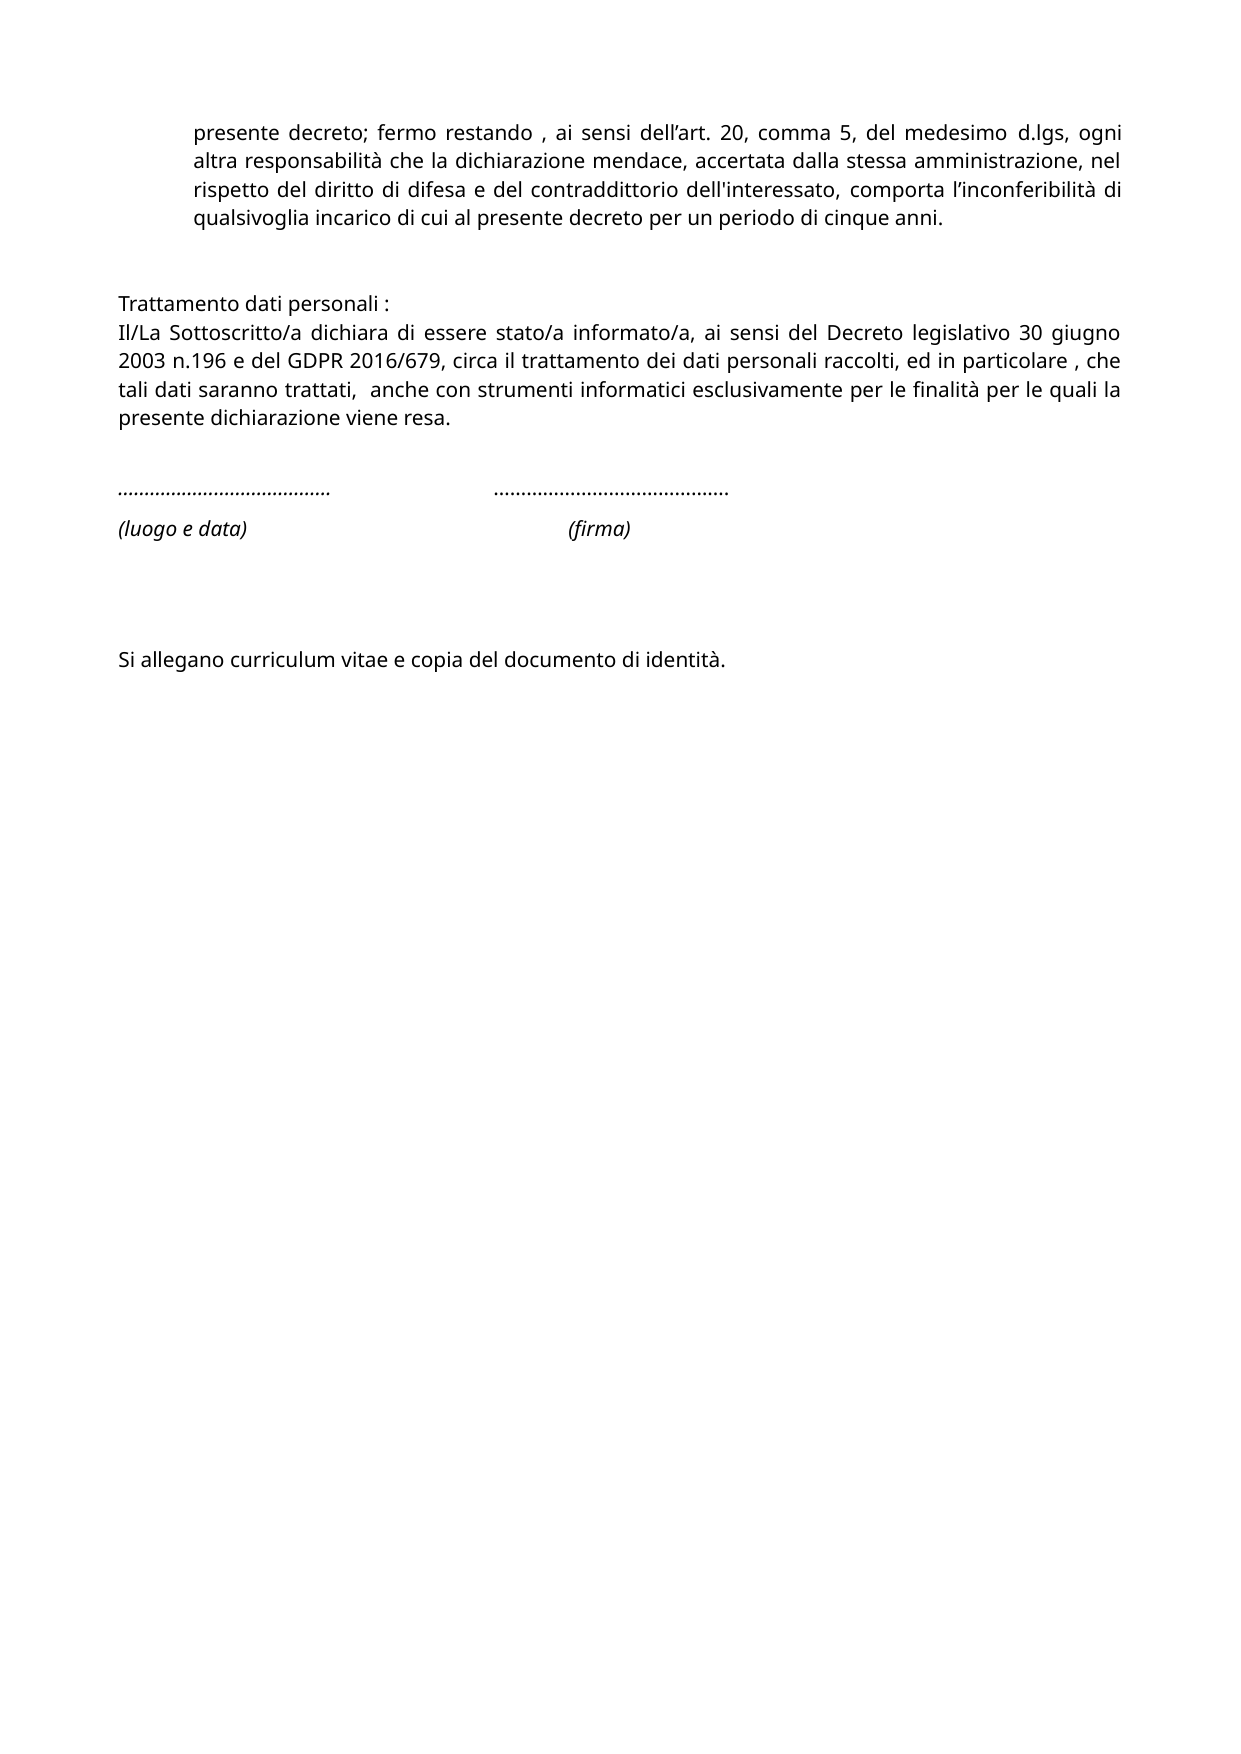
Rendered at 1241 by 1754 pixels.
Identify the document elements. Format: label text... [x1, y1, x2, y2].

text Si allegano curriculum vitae e copia del documento di identità. [118, 645, 1122, 673]
text Trattamento dati personali : [118, 289, 1122, 318]
text …………………………………. ……………………………………. [118, 473, 1074, 501]
text Il/La Sottoscritto/a dichiara di essere stato/a informato/a, ai sensi del Decreto legislativo 30 giugno 2003 n.196 e del GDPR 2016/679, circa il trattamento dei dati personali raccolti, ed in particolare , che tali dati saranno trattati, anche con strumenti informatici esclusivamente per le finalità per le quali la presente dichiarazione viene resa. [118, 318, 1122, 432]
text (luogo e data) (firma) [118, 514, 1074, 542]
list presente decreto; fermo restando , ai sensi dell’art. 20, comma 5, del medesimo d.lgs, ogni altra responsabilità che la dichiarazione mendace, accertata dalla stessa amministrazione, nel rispetto del diritto di difesa e del contraddittorio dell'interessato, comporta l’inconferibilità di qualsivoglia incarico di cui al presente decreto per un periodo di cinque anni. [156, 118, 1122, 232]
